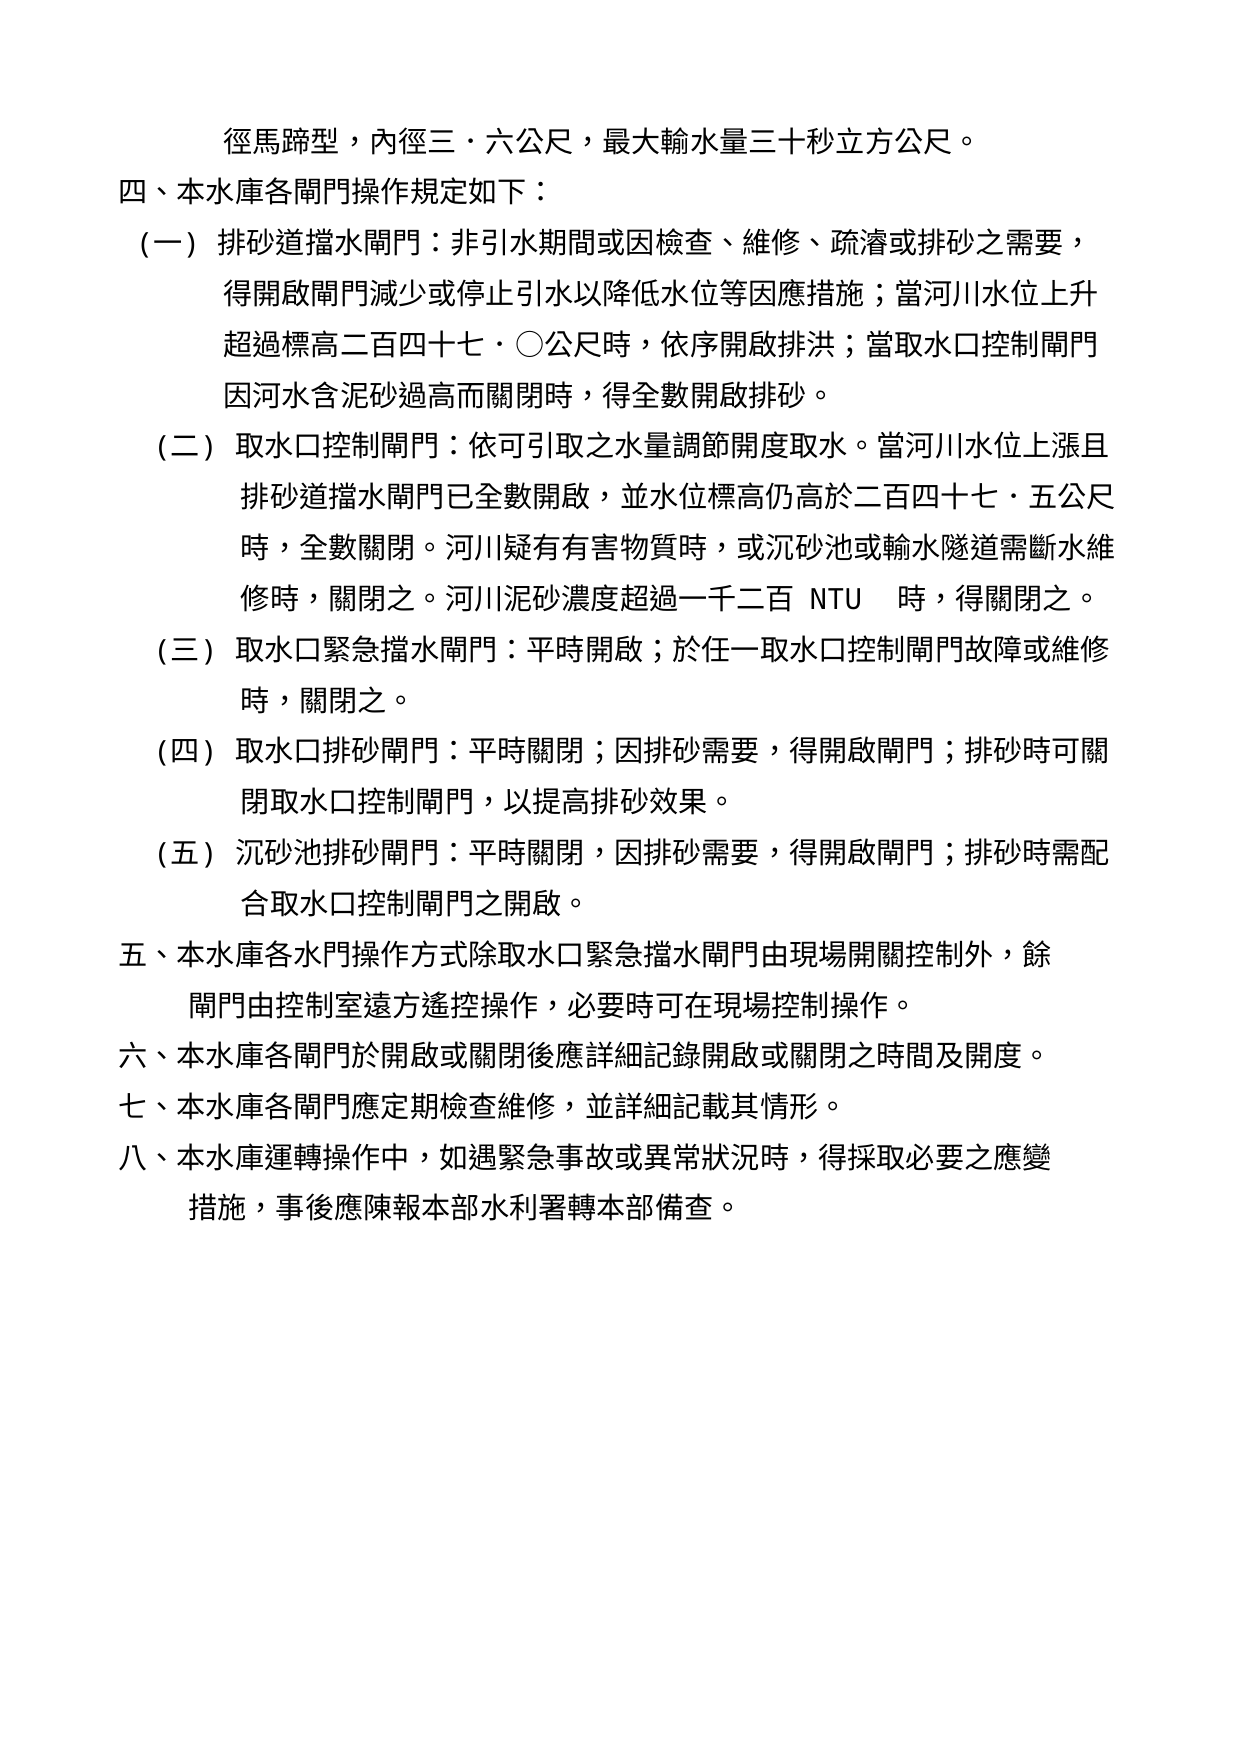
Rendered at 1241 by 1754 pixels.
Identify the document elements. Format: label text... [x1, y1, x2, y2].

text 徑馬蹄型，內徑三．六公尺，最大輸水量三十秒立方公尺。 四、本水庫各閘門操作規定如下： (一) 排砂道擋水閘門：非引水期間或因檢查、維修、疏濬或排砂之需要， 得開啟閘門減少或停止引水以降低水位等因應措施；當河川水位上升 超過標高二百四十七．○公尺時，依序開啟排洪；當取水口控制閘門 因河水含泥砂過高而關閉時，得全數開啟排砂。 (二) 取水口控制閘門：依可引取之水量調節開度取水。當河川水位上漲且 排砂道擋水閘門已全數開啟，並水位標高仍高於二百四十七．五公尺 時，全數關閉。河川疑有有害物質時，或沉砂池或輸水隧道需斷水維 修時，關閉之。河川泥砂濃度超過一千二百 NTU 時，得關閉之。 (三) 取水口緊急擋水閘門：平時開啟；於任一取水口控制閘門故障或維修 時，關閉之。 (四) 取水口排砂閘門：平時關閉；因排砂需要，得開啟閘門；排砂時可關 閉取水口控制閘門，以提高排砂效果。 (五) 沉砂池排砂閘門：平時關閉，因排砂需要，得開啟閘門；排砂時需配 合取水口控制閘門之開啟。 五、本水庫各水門操作方式除取水口緊急擋水閘門由現場開關控制外，餘 閘門由控制室遠方遙控操作，必要時可在現場控制操作。 六、本水庫各閘門於開啟或關閉後應詳細記錄開啟或關閉之時間及開度。 七、本水庫各閘門應定期檢查維修，並詳細記載其情形。 八、本水庫運轉操作中，如遇緊急事故或異常狀況時，得採取必要之應變 措施，事後應陳報本部水利署轉本部備查。 [118, 118, 1122, 1227]
